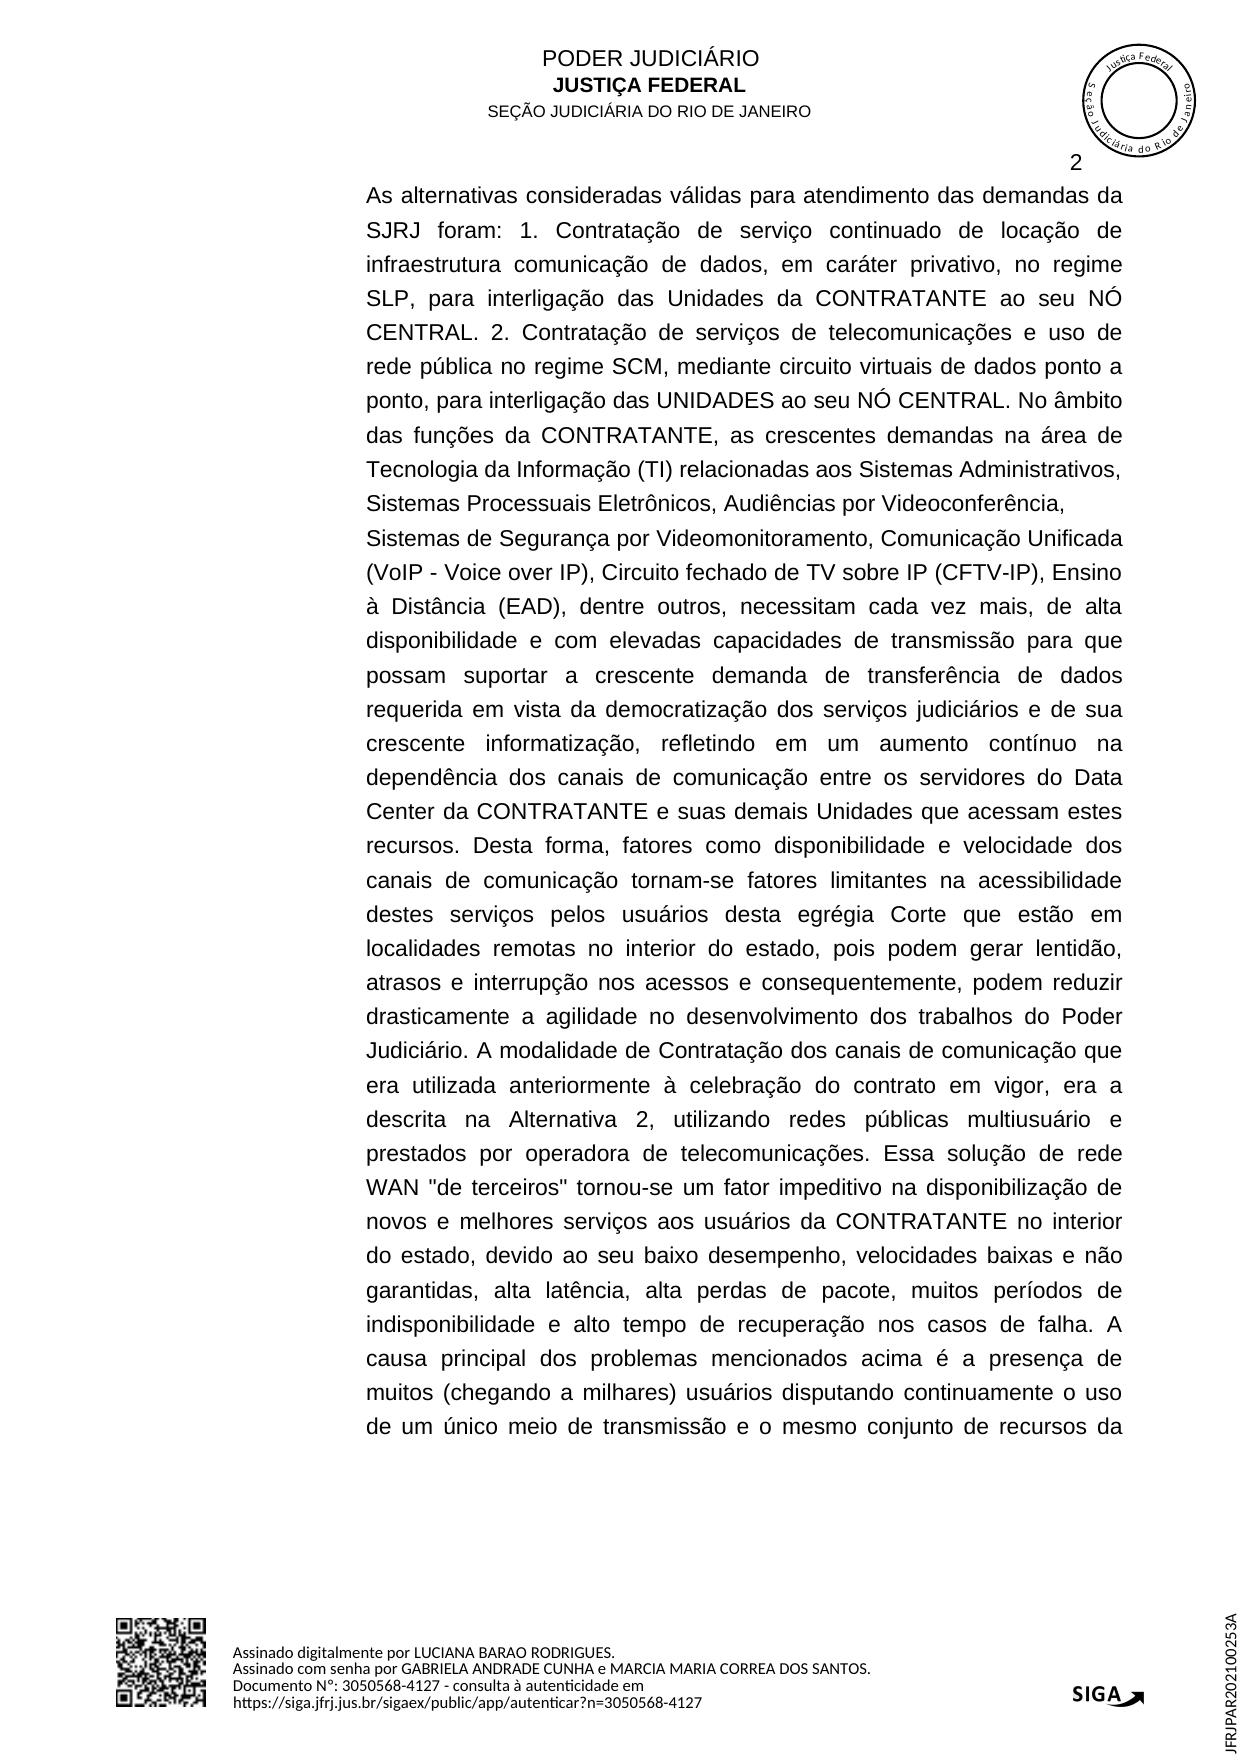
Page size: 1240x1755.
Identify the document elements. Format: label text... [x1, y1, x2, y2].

text Sistemas Processuais Eletrônicos, Audiências por Videoconferência, [366, 490, 1123, 516]
text As alternativas consideradas válidas para atendimento das demandas da SJRJ foram: 1. Contratação de serviço continuado de locação de infraestrutura comunicação de dados, em caráter privativo, no regime SLP, para interligação das Unidades da CONTRATANTE ao seu NÓ CENTRAL. 2. Contratação de serviços de telecomunicações e uso de rede pública no regime SCM, mediante circuito virtuais de dados ponto a ponto, para interligação das UNIDADES ao seu NÓ CENTRAL. No âmbito das funções da CONTRATANTE, as crescentes demandas na área de Tecnologia da Informação (TI) relacionadas aos Sistemas Administrativos, [366, 182, 1123, 482]
text Sistemas de Segurança por Videomonitoramento, Comunicação Unificada (VoIP - Voice over IP), Circuito fechado de TV sobre IP (CFTV-IP), Ensino à Distância (EAD), dentre outros, necessitam cada vez mais, de alta disponibilidade e com elevadas capacidades de transmissão para que possam suportar a crescente demanda de transferência de dados requerida em vista da democratização dos serviços judiciários e de sua crescente informatização, refletindo em um aumento contínuo na dependência dos canais de comunicação entre os servidores do Data Center da CONTRATANTE e suas demais Unidades que acessam estes recursos. Desta forma, fatores como disponibilidade e velocidade dos canais de comunicação tornam-se fatores limitantes na acessibilidade destes serviços pelos usuários desta egrégia Corte que estão em localidades remotas no interior do estado, pois podem gerar lentidão, atrasos e interrupção nos acessos e consequentemente, podem reduzir drasticamente a agilidade no desenvolvimento dos trabalhos do Poder Judiciário. A modalidade de Contratação dos canais de comunicação que era utilizada anteriormente à celebração do contrato em vigor, era a descrita na Alternativa 2, utilizando redes públicas multiusuário e prestados por operadora de telecomunicações. Essa solução de rede WAN "de terceiros" tornou-se um fator impeditivo na disponibilização de novos e melhores serviços aos usuários da CONTRATANTE no interior do estado, devido ao seu baixo desempenho, velocidades baixas e não garantidas, alta latência, alta perdas de pacote, muitos períodos de indisponibilidade e alto tempo de recuperação nos casos de falha. A causa principal dos problemas mencionados acima é a presença de muitos (chegando a milhares) usuários disputando continuamente o uso de um único meio de transmissão e o mesmo conjunto de recursos da [366, 525, 1123, 1439]
text 2 [177, 149, 1123, 175]
